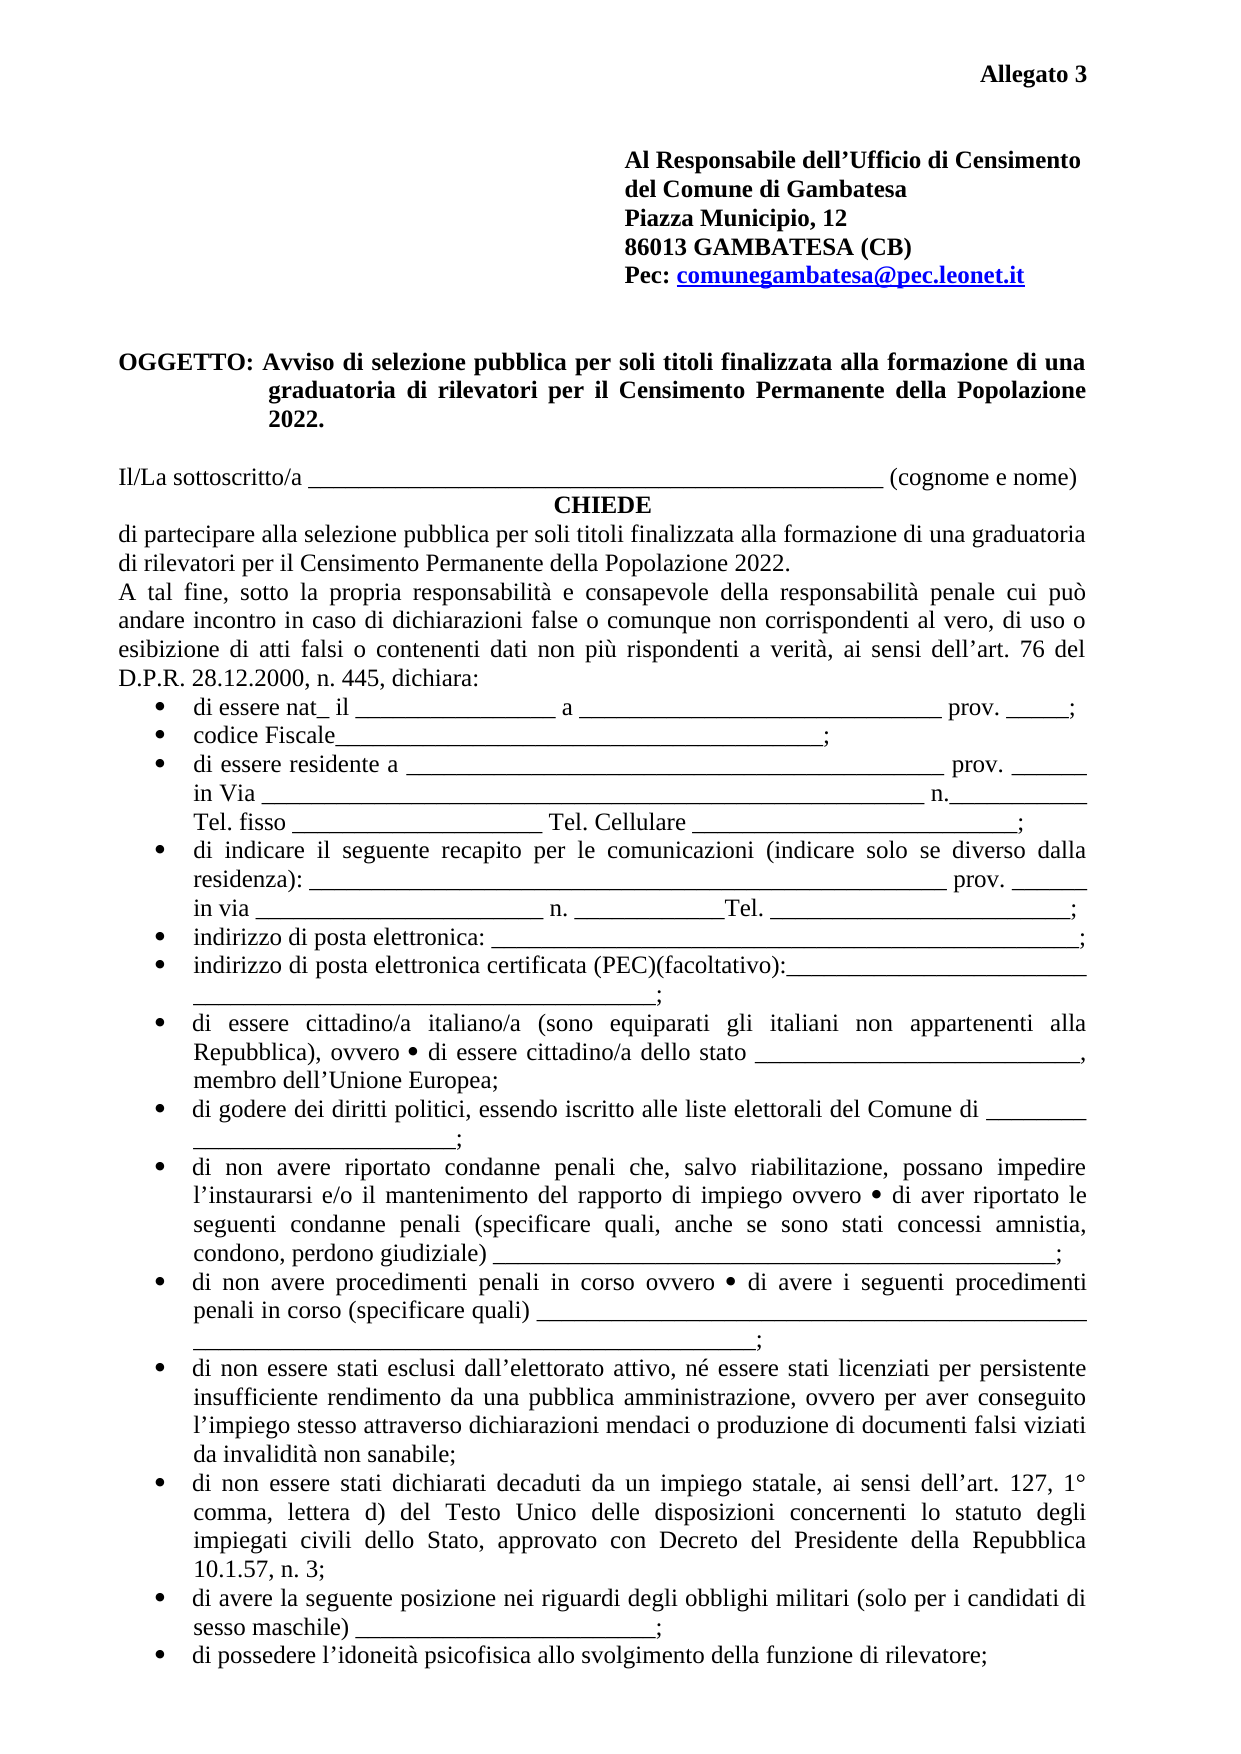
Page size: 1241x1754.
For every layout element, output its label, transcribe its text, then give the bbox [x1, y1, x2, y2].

list indirizzo di posta elettronica certificata (PEC)(facoltativo):________________________ _____________________________________; [156, 950, 1087, 1008]
list di non essere stati esclusi dall’elettorato attivo, né essere stati licenziati per persistente insufficiente rendimento da una pubblica amministrazione, ovvero per aver conseguito l’impiego stesso attraverso dichiarazioni mendaci o produzione di documenti falsi viziati da invalidità non sanabile; [156, 1353, 1087, 1468]
text CHIEDE [118, 490, 1087, 519]
text di partecipare alla selezione pubblica per soli titoli finalizzata alla formazione di una graduatoria di rilevatori per il Censimento Permanente della Popolazione 2022. [118, 519, 1087, 577]
list di essere nat_ il ________________ a _____________________________ prov. _____; [156, 692, 1087, 720]
list di indicare il seguente recapito per le comunicazioni (indicare solo se diverso dalla residenza): ___________________________________________________ prov. ______ in via _______________________ n. ____________Tel. ________________________; [156, 835, 1087, 922]
list di avere la seguente posizione nei riguardi degli obblighi militari (solo per i candidati di sesso maschile) ________________________; [156, 1583, 1087, 1640]
text OGGETTO: Avviso di selezione pubblica per soli titoli finalizzata alla formazione di una graduatoria di rilevatori per il Censimento Permanente della Popolazione 2022. [118, 347, 1087, 433]
text Pec: comunegambatesa@pec.leonet.it [624, 260, 1087, 289]
text 86013 GAMBATESA (CB) [624, 232, 1087, 260]
list di godere dei diritti politici, essendo iscritto alle liste elettorali del Comune di ________ _____________________; [156, 1094, 1087, 1152]
text A tal fine, sotto la propria responsabilità e consapevole della responsabilità penale cui può andare incontro in caso di dichiarazioni false o comunque non corrispondenti al vero, di uso o esibizione di atti falsi o contenenti dati non più rispondenti a verità, ai sensi dell’art. 76 del D.P.R. 28.12.2000, n. 445, dichiara: [118, 577, 1087, 692]
text Al Responsabile dell’Ufficio di Censimento [624, 145, 1087, 174]
list di essere residente a ___________________________________________ prov. ______ in Via _____________________________________________________ n.___________ Tel. fisso ____________________ Tel. Cellulare __________________________; [156, 749, 1087, 835]
list di essere cittadino/a italiano/a (sono equiparati gli italiani non appartenenti alla Repubblica), ovvero  di essere cittadino/a dello stato __________________________, membro dell’Unione Europea; [156, 1008, 1087, 1094]
list di non essere stati dichiarati decaduti da un impiego statale, ai sensi dell’art. 127, 1° comma, lettera d) del Testo Unico delle disposizioni concernenti lo statuto degli impiegati civili dello Stato, approvato con Decreto del Presidente della Repubblica 10.1.57, n. 3; [156, 1468, 1087, 1583]
list codice Fiscale_______________________________________; [156, 720, 1087, 749]
text Piazza Municipio, 12 [624, 203, 1087, 232]
list di non avere procedimenti penali in corso ovvero  di avere i seguenti procedimenti penali in corso (specificare quali) ____________________________________________ _____________________________________________; [156, 1267, 1087, 1353]
list indirizzo di posta elettronica: _______________________________________________; [156, 922, 1087, 950]
text Allegato 3 [118, 59, 1087, 88]
text del Comune di Gambatesa [624, 174, 1087, 203]
text Il/La sottoscritto/a ______________________________________________ (cognome e nome) [118, 462, 1087, 490]
list di possedere l’idoneità psicofisica allo svolgimento della funzione di rilevatore; [156, 1640, 1087, 1669]
list di non avere riportato condanne penali che, salvo riabilitazione, possano impedire l’instaurarsi e/o il mantenimento del rapporto di impiego ovvero  di aver riportato le seguenti condanne penali (specificare quali, anche se sono stati concessi amnistia, condono, perdono giudiziale) _____________________________________________; [156, 1152, 1087, 1267]
